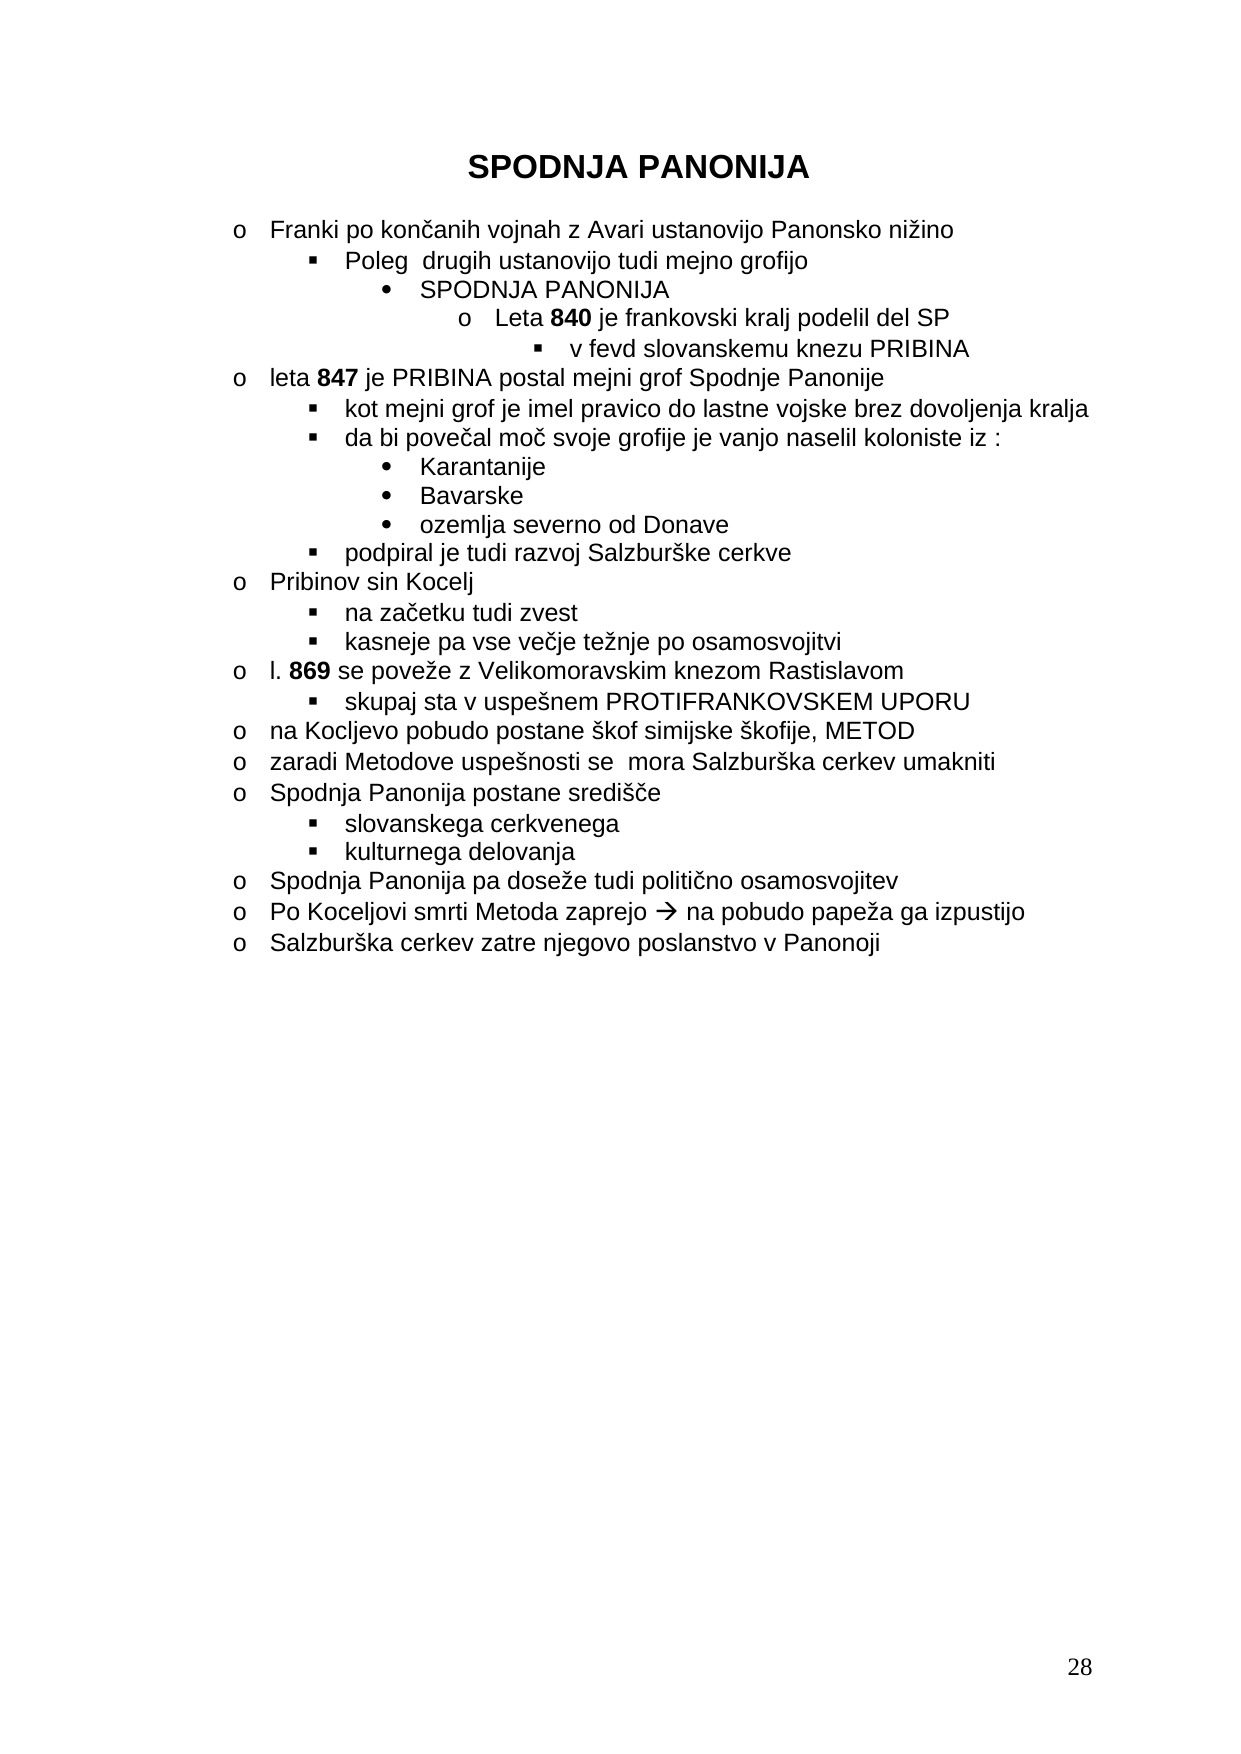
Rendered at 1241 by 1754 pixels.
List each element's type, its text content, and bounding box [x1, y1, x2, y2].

list na Kocljevo pobudo postane škof simijske škofije, METOD [232, 716, 1093, 747]
list Bavarske [382, 481, 1093, 509]
list Salzburška cerkev zatre njegovo poslanstvo v Panonoji [232, 928, 1093, 959]
list Franki po končanih vojnah z Avari ustanovijo Panonsko nižino [232, 215, 1093, 246]
list Karantanije [382, 452, 1093, 481]
list kot mejni grof je imel pravico do lastne vojske brez dovoljenja kralja [307, 394, 1093, 423]
list slovanskega cerkvenega [307, 808, 1093, 837]
list zaradi Metodove uspešnosti se mora Salzburška cerkev umakniti [232, 747, 1093, 778]
list na začetku tudi zvest [307, 598, 1093, 627]
list podpiral je tudi razvoj Salzburške cerkve [307, 538, 1093, 567]
list Spodnja Panonija postane središče [232, 778, 1093, 808]
list Po Koceljovi smrti Metoda zaprejo  na pobudo papeža ga izpustijo [232, 897, 1093, 928]
list Pribinov sin Kocelj [232, 567, 1093, 598]
list leta 847 je PRIBINA postal mejni grof Spodnje Panonije [232, 363, 1093, 394]
list Spodnja Panonija pa doseže tudi politično osamosvojitev [232, 866, 1093, 897]
list v fevd slovanskemu knezu PRIBINA [532, 334, 1093, 363]
list Poleg drugih ustanovijo tudi mejno grofijo [307, 246, 1093, 274]
list Leta 840 je frankovski kralj podelil del SP [457, 303, 1093, 334]
text SPODNJA PANONIJA [185, 148, 1093, 186]
list kasneje pa vse večje težnje po osamosvojitvi [307, 627, 1093, 656]
list SPODNJA PANONIJA [382, 274, 1093, 303]
list l. 869 se poveže z Velikomoravskim knezom Rastislavom [232, 656, 1093, 687]
list ozemlja severno od Donave [382, 509, 1093, 538]
list da bi povečal moč svoje grofije je vanjo naselil koloniste iz : [307, 423, 1093, 452]
list skupaj sta v uspešnem PROTIFRANKOVSKEM UPORU [307, 687, 1093, 716]
list kulturnega delovanja [307, 837, 1093, 866]
